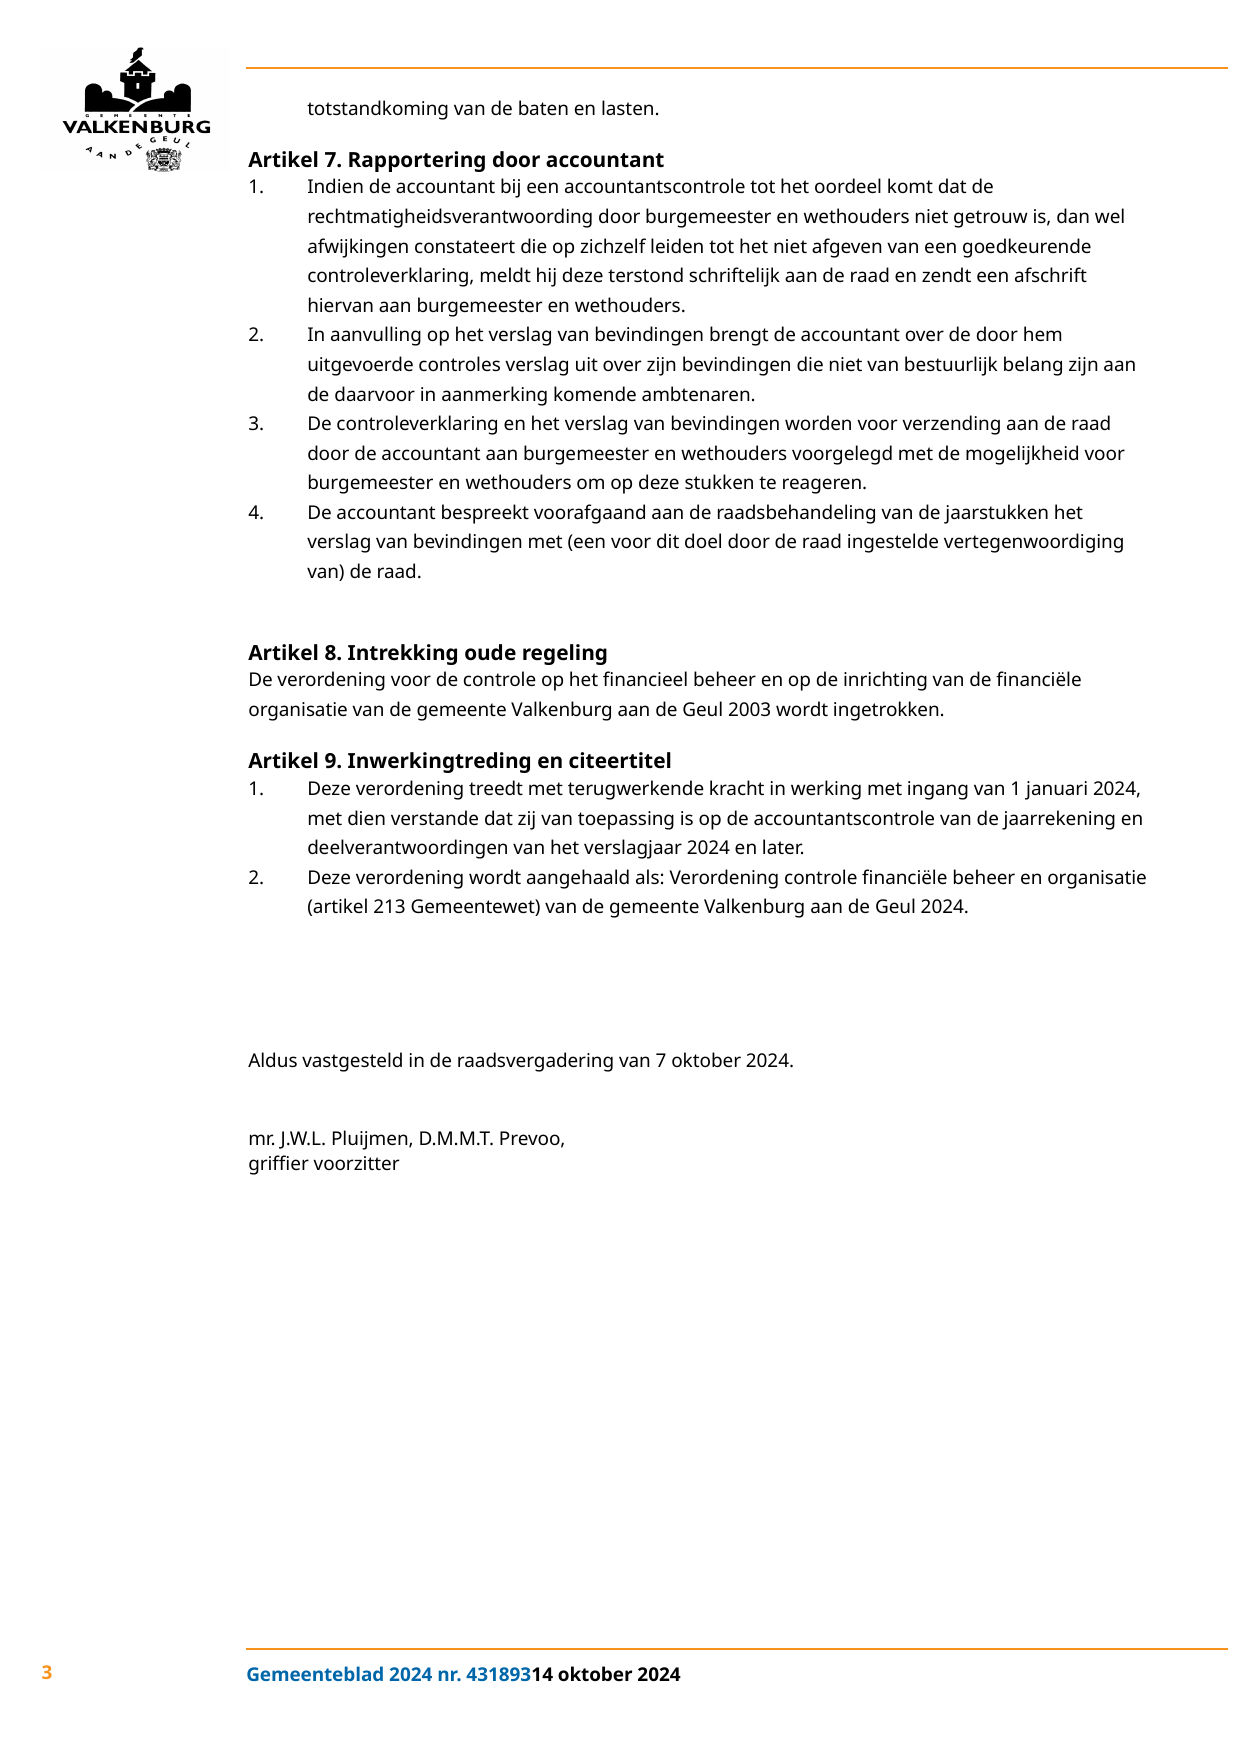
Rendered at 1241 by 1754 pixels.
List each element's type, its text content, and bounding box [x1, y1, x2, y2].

text Artikel 7. Rapportering door accountant [248, 145, 1152, 174]
text Aldus vastgesteld in de raadsvergadering van 7 oktober 2024. [248, 1047, 1152, 1073]
list Deze verordening wordt aangehaald als: Verordening controle financiële beheer en organisatie (artikel 213 Gemeentewet) van de gemeente Valkenburg aan de Geul 2024. [248, 864, 1152, 919]
text Artikel 9. Inwerkingtreding en citeertitel [248, 747, 1152, 775]
picture [41, 47, 231, 172]
text mr. J.W.L. Pluijmen, D.M.M.T. Prevoo, [248, 1125, 1152, 1150]
text De verordening voor de controle op het financieel beheer en op de inrichting van de financiële organisatie van de gemeente Valkenburg aan de Geul 2003 wordt ingetrokken. [248, 667, 1152, 722]
list In aanvulling op het verslag van bevindingen brengt de accountant over de door hem uitgevoerde controles verslag uit over zijn bevindingen die niet van bestuurlijk belang zijn aan de daarvoor in aanmerking komende ambtenaren. [248, 322, 1152, 406]
text Artikel 8. Intrekking oude regeling [248, 638, 1152, 667]
list Indien de accountant bij een accountantscontrole tot het oordeel komt dat de rechtmatigheidsverantwoording door burgemeester en wethouders niet getrouw is, dan wel afwijkingen constateert die op zichzelf leiden tot het niet afgeven van een goedkeurende controleverklaring, meldt hij deze terstond schriftelijk aan de raad en zendt een afschrift hiervan aan burgemeester en wethouders. [248, 174, 1152, 318]
list totstandkoming van de baten en lasten. [248, 95, 1152, 121]
list De accountant bespreekt voorafgaand aan de raadsbehandeling van de jaarstukken het verslag van bevindingen met (een voor dit doel door de raad ingestelde vertegenwoordiging van) de raad. [248, 499, 1152, 584]
list Deze verordening treedt met terugwerkende kracht in werking met ingang van 1 januari 2024, met dien verstande dat zij van toepassing is op de accountantscontrole van de jaarrekening en deelverantwoordingen van het verslagjaar 2024 en later. [248, 775, 1152, 860]
list De controleverklaring en het verslag van bevindingen worden voor verzending aan de raad door de accountant aan burgemeester en wethouders voorgelegd met de mogelijkheid voor burgemeester en wethouders om op deze stukken te reageren. [248, 410, 1152, 495]
text griffier voorzitter [248, 1150, 1152, 1176]
